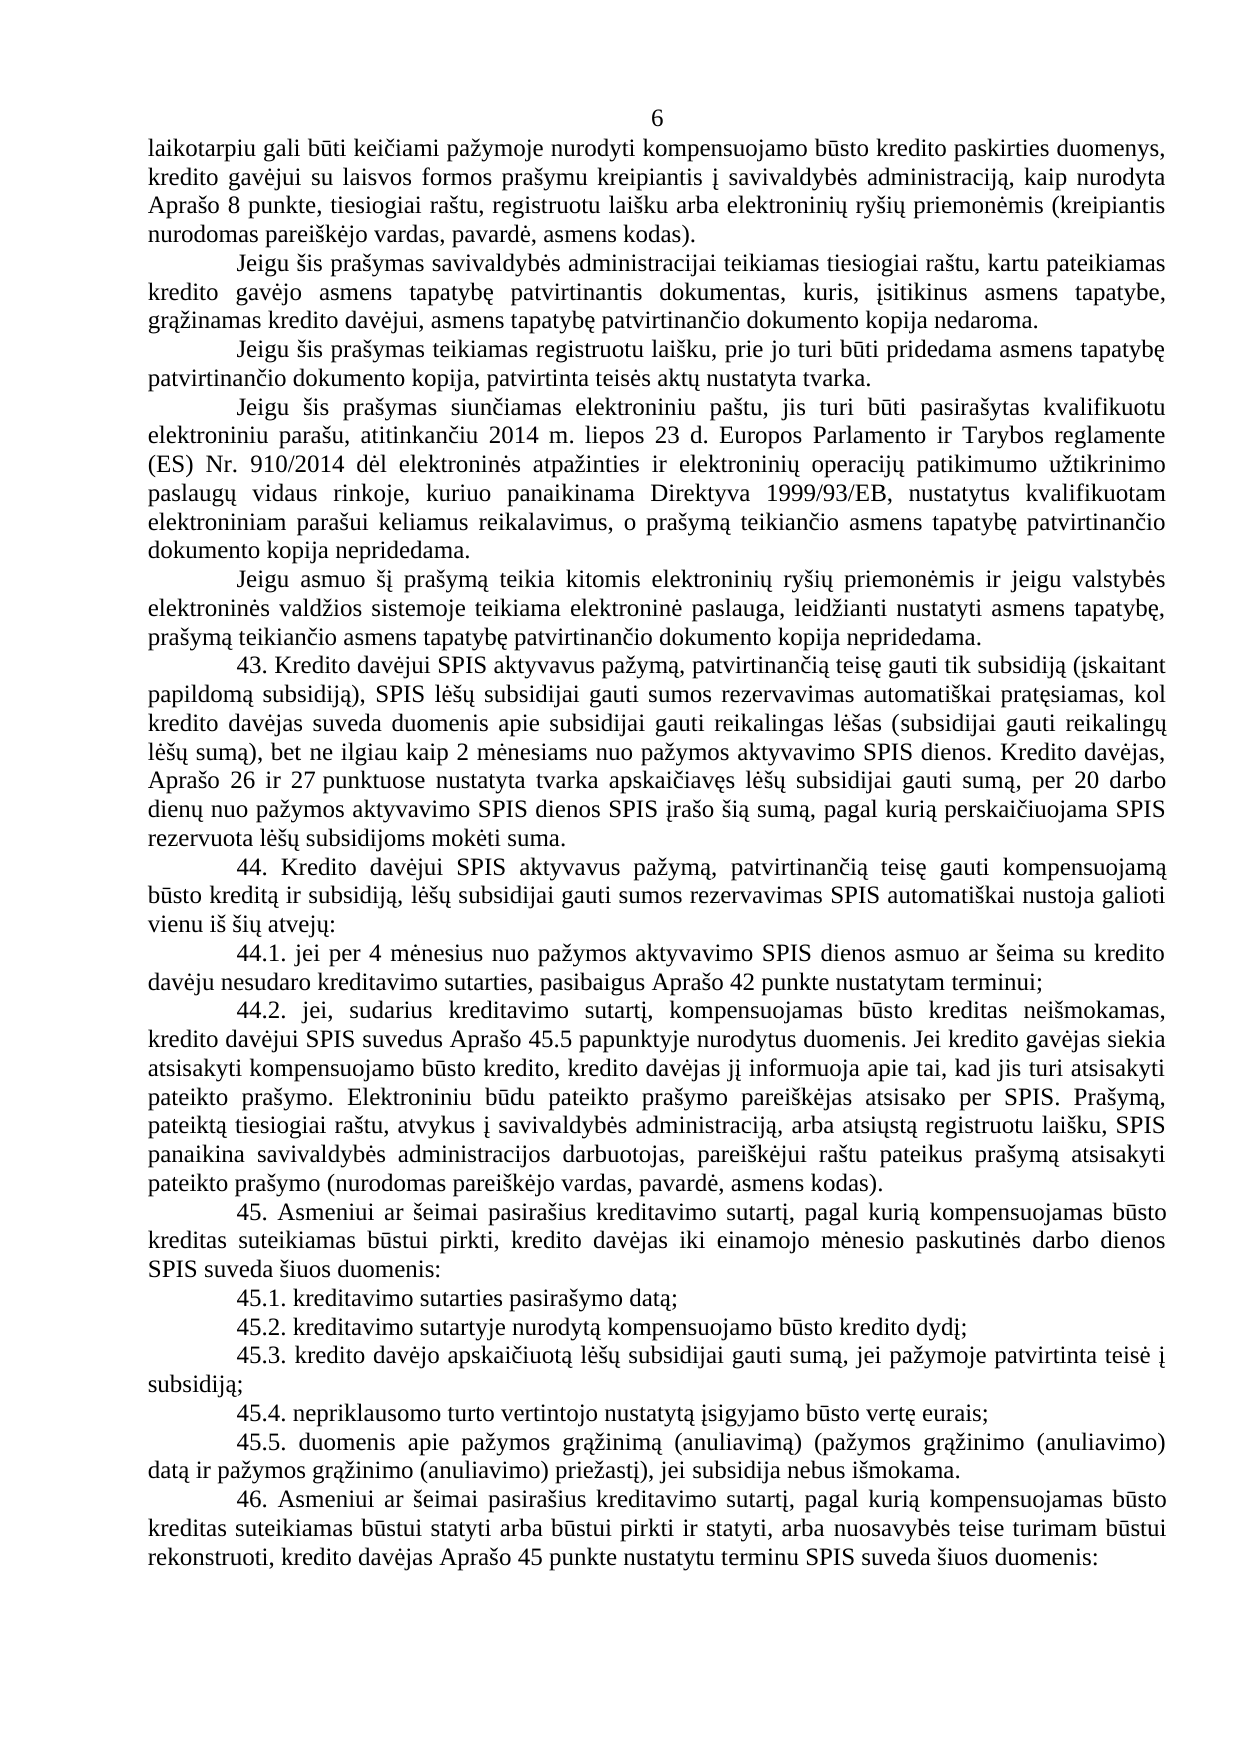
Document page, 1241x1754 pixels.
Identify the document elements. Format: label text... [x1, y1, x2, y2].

text laikotarpiu gali būti keičiami pažymoje nurodyti kompensuojamo būsto kredito paskirties duomenys, kredito gavėjui su laisvos formos prašymu kreipiantis į savivaldybės administraciją, kaip nurodyta Aprašo 8 punkte, tiesiogiai raštu, registruotu laišku arba elektroninių ryšių priemonėmis (kreipiantis nurodomas pareiškėjo vardas, pavardė, asmens kodas). [148, 133, 1167, 248]
text 46. Asmeniui ar šeimai pasirašius kreditavimo sutartį, pagal kurią kompensuojamas būsto kreditas suteikiamas būstui statyti arba būstui pirkti ir statyti, arba nuosavybės teise turimam būstui rekonstruoti, kredito davėjas Aprašo 45 punkte nustatytu terminu SPIS suveda šiuos duomenis: [148, 1484, 1167, 1570]
text 45. Asmeniui ar šeimai pasirašius kreditavimo sutartį, pagal kurią kompensuojamas būsto kreditas suteikiamas būstui pirkti, kredito davėjas iki einamojo mėnesio paskutinės darbo dienos SPIS suveda šiuos duomenis: [148, 1197, 1167, 1283]
text 44.1. jei per 4 mėnesius nuo pažymos aktyvavimo SPIS dienos asmuo ar šeima su kredito davėju nesudaro kreditavimo sutarties, pasibaigus Aprašo 42 punkte nustatytam terminui; [148, 938, 1167, 995]
text 45.3. kredito davėjo apskaičiuotą lėšų subsidijai gauti sumą, jei pažymoje patvirtinta teisė į subsidiją; [148, 1340, 1167, 1398]
text Jeigu asmuo šį prašymą teikia kitomis elektroninių ryšių priemonėmis ir jeigu valstybės elektroninės valdžios sistemoje teikiama elektroninė paslauga, leidžianti nustatyti asmens tapatybę, prašymą teikiančio asmens tapatybę patvirtinančio dokumento kopija nepridedama. [148, 564, 1167, 650]
text Jeigu šis prašymas siunčiamas elektroniniu paštu, jis turi būti pasirašytas kvalifikuotu elektroniniu parašu, atitinkančiu 2014 m. liepos 23 d. Europos Parlamento ir Tarybos reglamente (ES) Nr. 910/2014 dėl elektroninės atpažinties ir elektroninių operacijų patikimumo užtikrinimo paslaugų vidaus rinkoje, kuriuo panaikinama Direktyva 1999/93/EB, nustatytus kvalifikuotam elektroniniam parašui keliamus reikalavimus, o prašymą teikiančio asmens tapatybę patvirtinančio dokumento kopija nepridedama. [148, 392, 1167, 564]
text 45.2. kreditavimo sutartyje nurodytą kompensuojamo būsto kredito dydį; [148, 1312, 1167, 1340]
text 43. Kredito davėjui SPIS aktyvavus pažymą, patvirtinančią teisę gauti tik subsidiją (įskaitant papildomą subsidiją), SPIS lėšų subsidijai gauti sumos rezervavimas automatiškai pratęsiamas, kol kredito davėjas suveda duomenis apie subsidijai gauti reikalingas lėšas (subsidijai gauti reikalingų lėšų sumą), bet ne ilgiau kaip 2 mėnesiams nuo pažymos aktyvavimo SPIS dienos. Kredito davėjas, Aprašo 26 ir 27 punktuose nustatyta tvarka apskaičiavęs lėšų subsidijai gauti sumą, per 20 darbo dienų nuo pažymos aktyvavimo SPIS dienos SPIS įrašo šią sumą, pagal kurią perskaičiuojama SPIS rezervuota lėšų subsidijoms mokėti suma. [148, 650, 1167, 852]
text 44. Kredito davėjui SPIS aktyvavus pažymą, patvirtinančią teisę gauti kompensuojamą būsto kreditą ir subsidiją, lėšų subsidijai gauti sumos rezervavimas SPIS automatiškai nustoja galioti vienu iš šių atvejų: [148, 852, 1167, 938]
text Jeigu šis prašymas savivaldybės administracijai teikiamas tiesiogiai raštu, kartu pateikiamas kredito gavėjo asmens tapatybę patvirtinantis dokumentas, kuris, įsitikinus asmens tapatybe, grąžinamas kredito davėjui, asmens tapatybę patvirtinančio dokumento kopija nedaroma. [148, 248, 1167, 334]
text 45.4. nepriklausomo turto vertintojo nustatytą įsigyjamo būsto vertę eurais; [148, 1398, 1167, 1427]
text 44.2. jei, sudarius kreditavimo sutartį, kompensuojamas būsto kreditas neišmokamas, kredito davėjui SPIS suvedus Aprašo 45.5 papunktyje nurodytus duomenis. Jei kredito gavėjas siekia atsisakyti kompensuojamo būsto kredito, kredito davėjas jį informuoja apie tai, kad jis turi atsisakyti pateikto prašymo. Elektroniniu būdu pateikto prašymo pareiškėjas atsisako per SPIS. Prašymą, pateiktą tiesiogiai raštu, atvykus į savivaldybės administraciją, arba atsiųstą registruotu laišku, SPIS panaikina savivaldybės administracijos darbuotojas, pareiškėjui raštu pateikus prašymą atsisakyti pateikto prašymo (nurodomas pareiškėjo vardas, pavardė, asmens kodas). [148, 995, 1167, 1197]
text Jeigu šis prašymas teikiamas registruotu laišku, prie jo turi būti pridedama asmens tapatybę patvirtinančio dokumento kopija, patvirtinta teisės aktų nustatyta tvarka. [148, 334, 1167, 392]
text 45.1. kreditavimo sutarties pasirašymo datą; [148, 1283, 1167, 1312]
text 45.5. duomenis apie pažymos grąžinimą (anuliavimą) (pažymos grąžinimo (anuliavimo) datą ir pažymos grąžinimo (anuliavimo) priežastį), jei subsidija nebus išmokama. [148, 1427, 1167, 1484]
